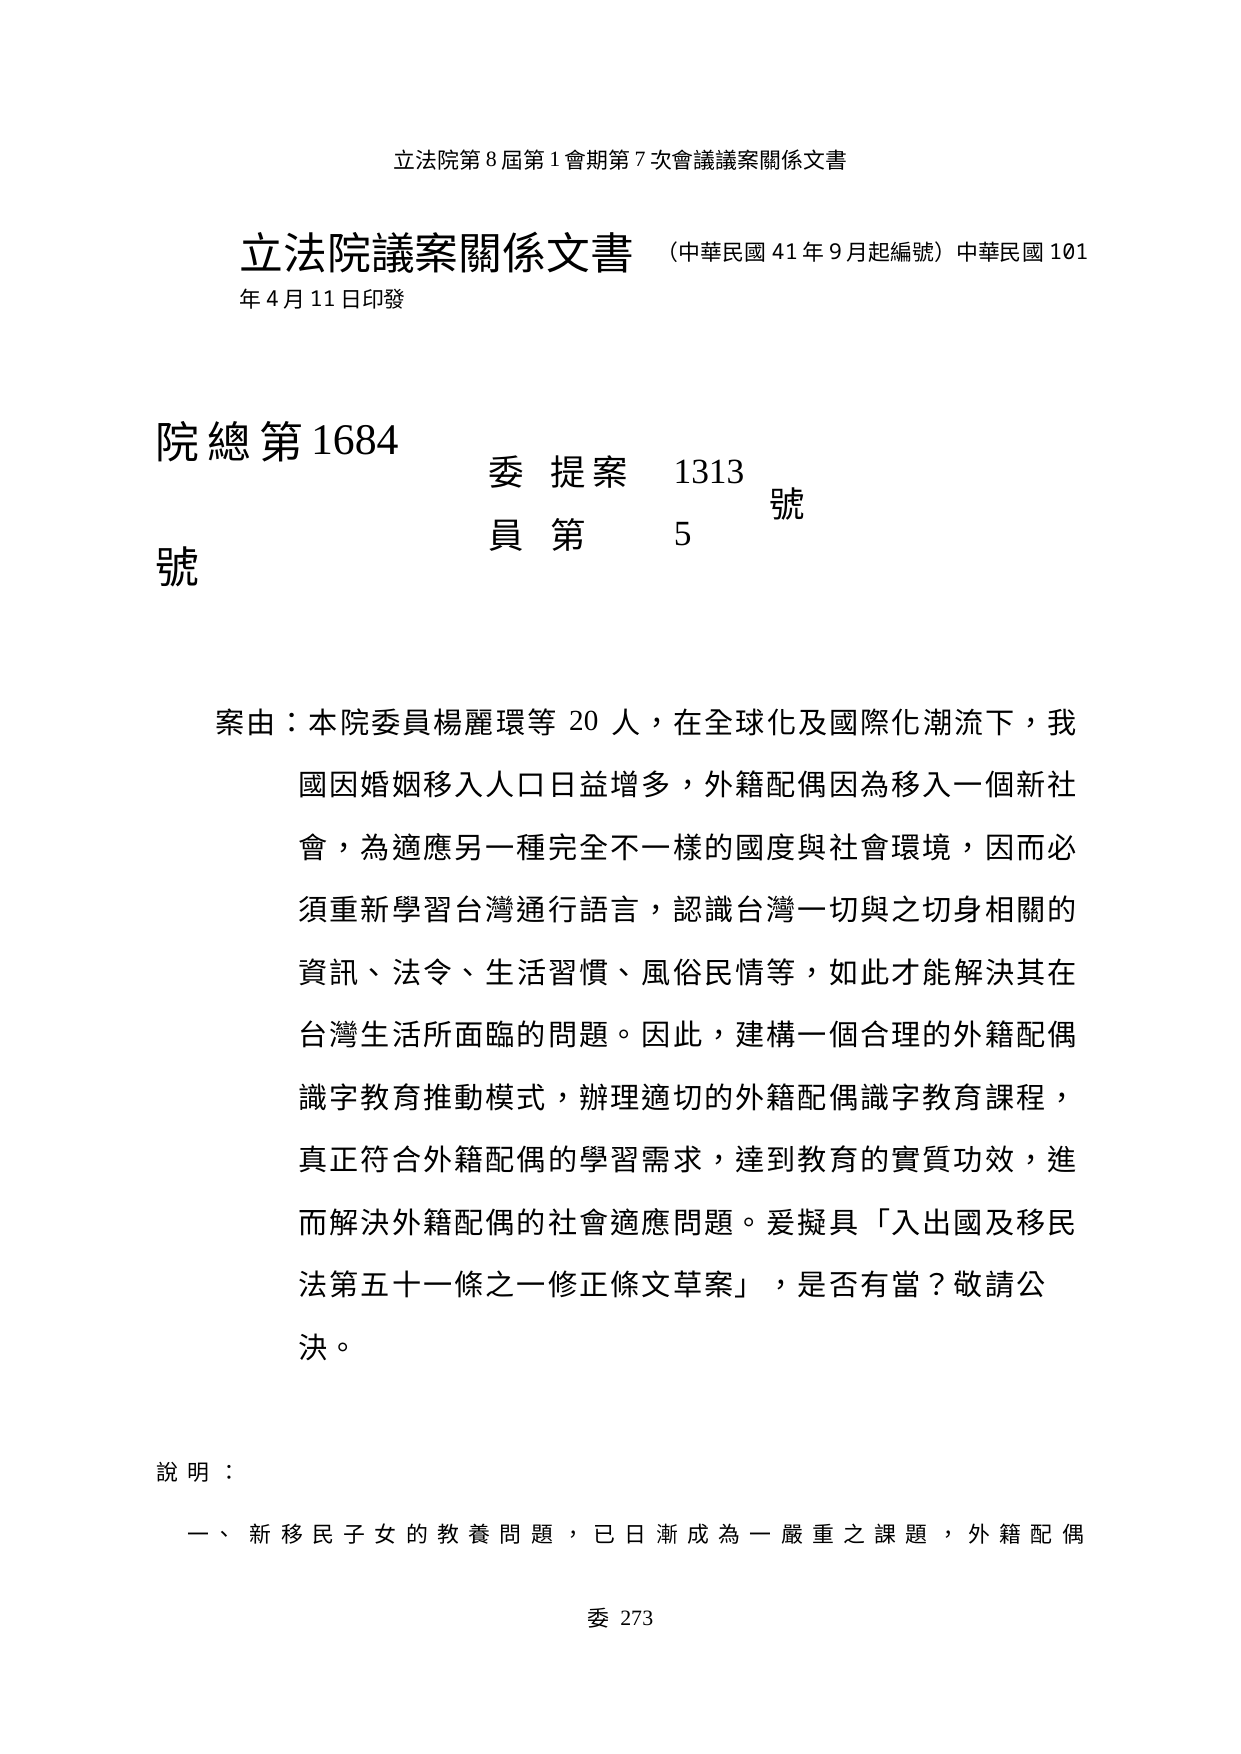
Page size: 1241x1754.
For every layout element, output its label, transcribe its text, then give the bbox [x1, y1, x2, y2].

table_header 提案第 [545, 377, 651, 627]
table_header 13135 [651, 377, 763, 627]
table_header [800, 377, 804, 627]
table_header 院總第1684號 [151, 377, 431, 627]
text 說明： [151, 1439, 1089, 1502]
text 一、新移民子女的教養問題，已日漸成為一嚴重之課題，外籍配偶 [173, 1502, 1089, 1564]
table_header 委員 [431, 377, 545, 627]
text 立法院議案關係文書 （中華民國41年9月起編號）中華民國101年4月11日印發 [239, 219, 1089, 314]
table_header [804, 377, 819, 627]
text 案由：本院委員楊麗環等20人，在全球化及國際化潮流下，我國因婚姻移入人口日益增多，外籍配偶因為移入一個新社會，為適應另一種完全不一樣的國度與社會環境，因而必須重新學習台灣通行語言，認識台灣一切與之切身相關的資訊、法令、生活習慣、風俗民情等，如此才能解決其在台灣生活所面臨的問題。因此，建構一個合理的外籍配偶識字教育推動模式，辦理適切的外籍配偶識字教育課程，真正符合外籍配偶的學習需求，達到教育的實質功效，進而解決外籍配偶的社會適應問題。爰擬具「入出國及移民法第五十一條之一修正條文草案」，是否有當？敬請公決。 [206, 689, 1089, 1377]
table_header 號 [763, 377, 799, 627]
